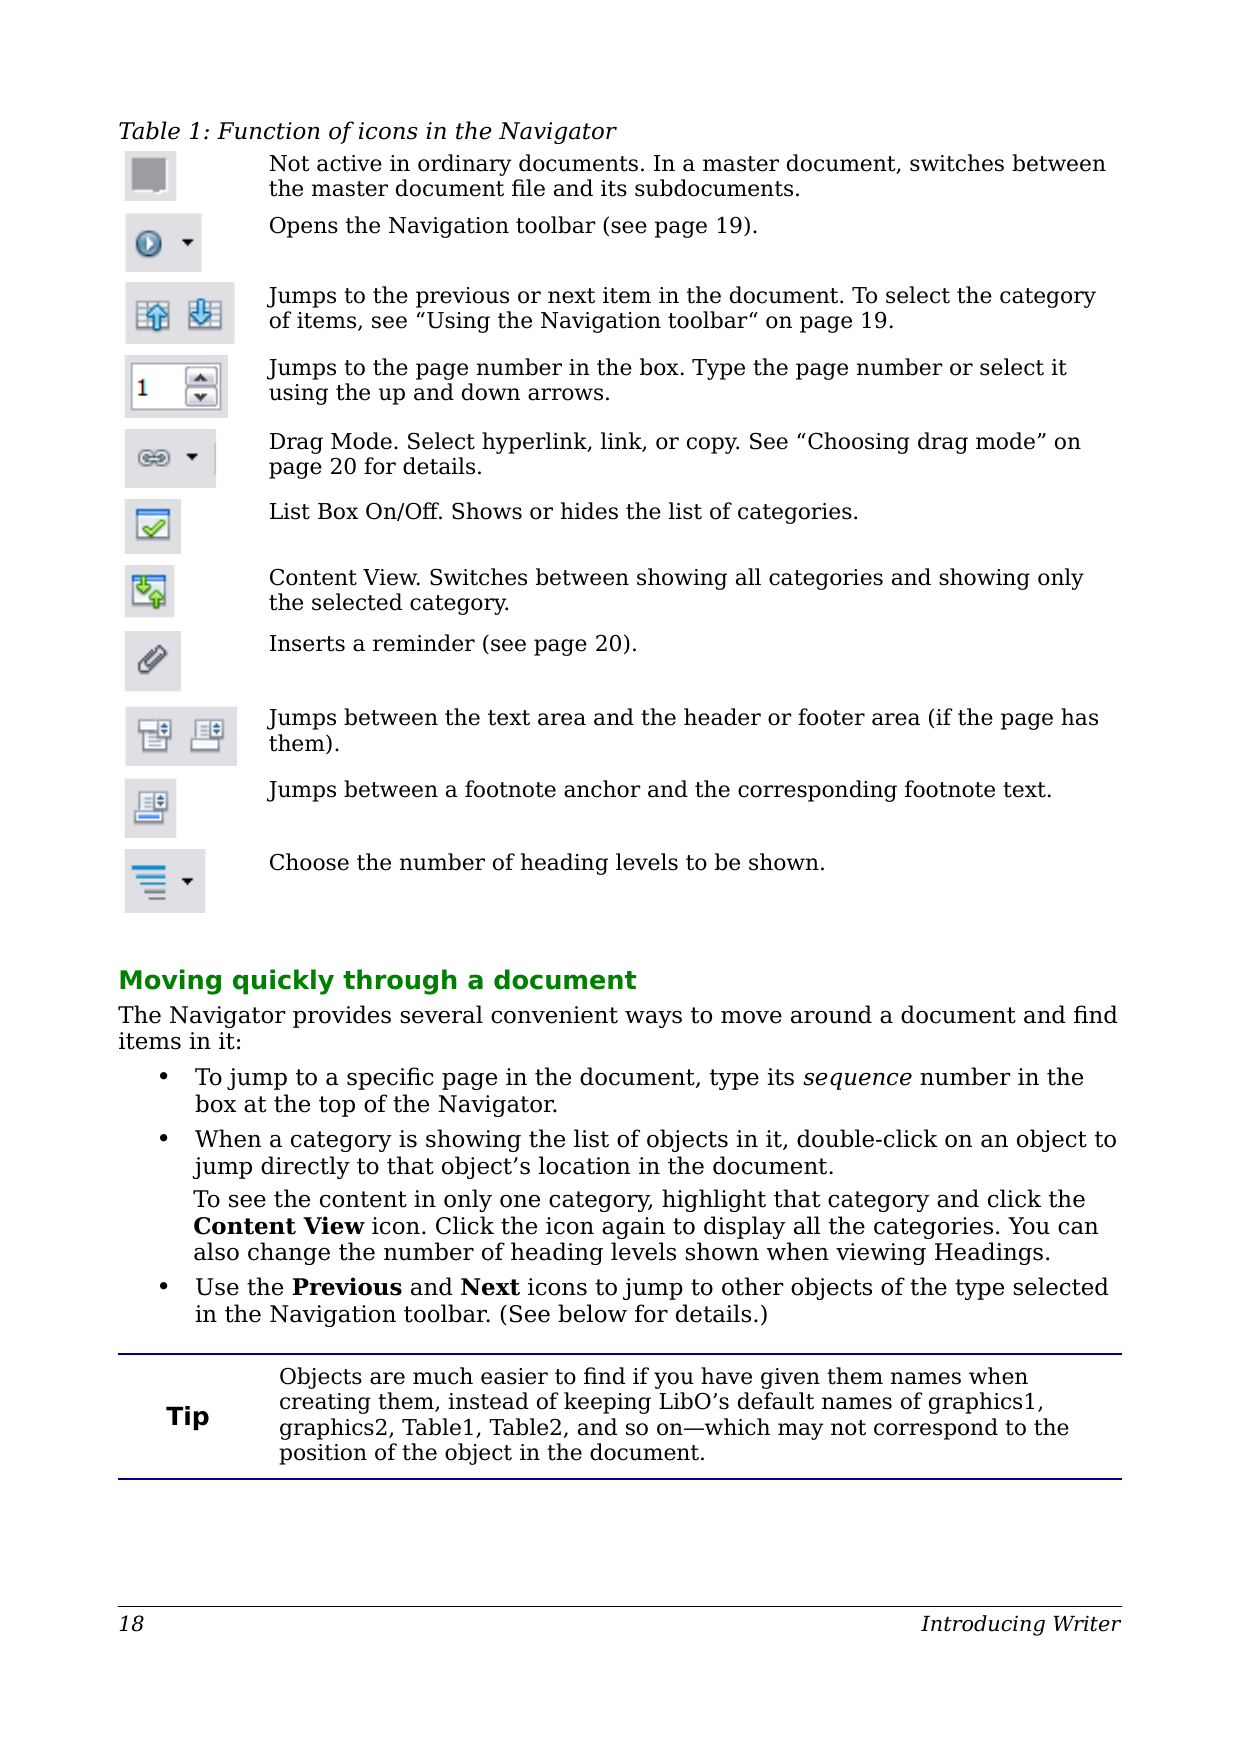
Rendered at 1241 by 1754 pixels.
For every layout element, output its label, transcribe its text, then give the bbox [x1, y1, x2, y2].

table_cell [112, 850, 256, 924]
table_cell [112, 213, 256, 283]
picture [124, 355, 228, 418]
table_header [112, 151, 256, 213]
table_cell Inserts a reminder (see page 20). [256, 631, 1121, 706]
picture [124, 212, 202, 272]
table_cell [112, 355, 256, 429]
table_header Objects are much easier to find if you have given them names when creating them, instead of keeping LibO’s default names of graphics1, graphics2, Table1, Table2, and so on—which may not correspond to the position of the object in the document. [258, 1355, 1122, 1478]
table_cell List Box On/Off. Shows or hides the list of categories. [256, 499, 1121, 565]
picture [124, 282, 237, 344]
picture [124, 151, 177, 201]
picture [124, 705, 237, 766]
table_header Not active in ordinary documents. In a master document, switches between the master document file and its subdocuments. [256, 151, 1121, 213]
subtitle Moving quickly through a document [118, 966, 1122, 995]
table_cell Content View. Switches between showing all categories and showing only the selected category. [256, 565, 1121, 631]
table_cell [112, 706, 256, 778]
picture [124, 565, 177, 620]
table_cell Jumps to the page number in the box. Type the page number or select it using the up and down arrows. [256, 355, 1121, 429]
table_cell [112, 631, 256, 706]
picture [124, 631, 181, 694]
list To jump to a specific page in the document, type its sequence number in the box at the top of the Navigator. [156, 1062, 1122, 1117]
table_cell [112, 429, 256, 499]
table_cell Jumps between a footnote anchor and the corresponding footnote text. [256, 778, 1121, 850]
list When a category is showing the list of objects in it, double-click on an object to jump directly to that object’s location in the document. [156, 1124, 1122, 1179]
list The Navigator provides several convenient ways to move around a document and find items in it: [118, 1002, 1122, 1055]
table_cell Jumps to the previous or next item in the document. To select the category of items, see “Using the Navigation toolbar“ on page 19. [256, 283, 1121, 355]
picture [124, 849, 208, 913]
picture [124, 777, 177, 838]
list Use the Previous and Next icons to jump to other objects of the type selected in the Navigation toolbar. (See below for details.) [156, 1272, 1122, 1328]
table_cell Drag Mode. Select hyperlink, link, or copy. See “Choosing drag mode” on page 20 for details. [256, 429, 1121, 499]
list To see the content in only one category, highlight that category and click the Content View icon. Click the icon again to display all the categories. You can also change the number of heading levels shown when viewing Headings. [193, 1186, 1122, 1266]
text Table 1: Function of icons in the Navigator [118, 118, 1122, 145]
table_cell Opens the Navigation toolbar (see page 19). [256, 213, 1121, 283]
table_header Tip [118, 1355, 257, 1478]
table_cell [112, 778, 256, 850]
picture [124, 499, 181, 554]
table_cell [112, 499, 256, 565]
table_cell Jumps between the text area and the header or footer area (if the page has them). [256, 706, 1121, 778]
table_cell [112, 283, 256, 355]
picture [124, 429, 217, 488]
table_cell [112, 565, 256, 631]
table_cell Choose the number of heading levels to be shown. [256, 850, 1121, 924]
